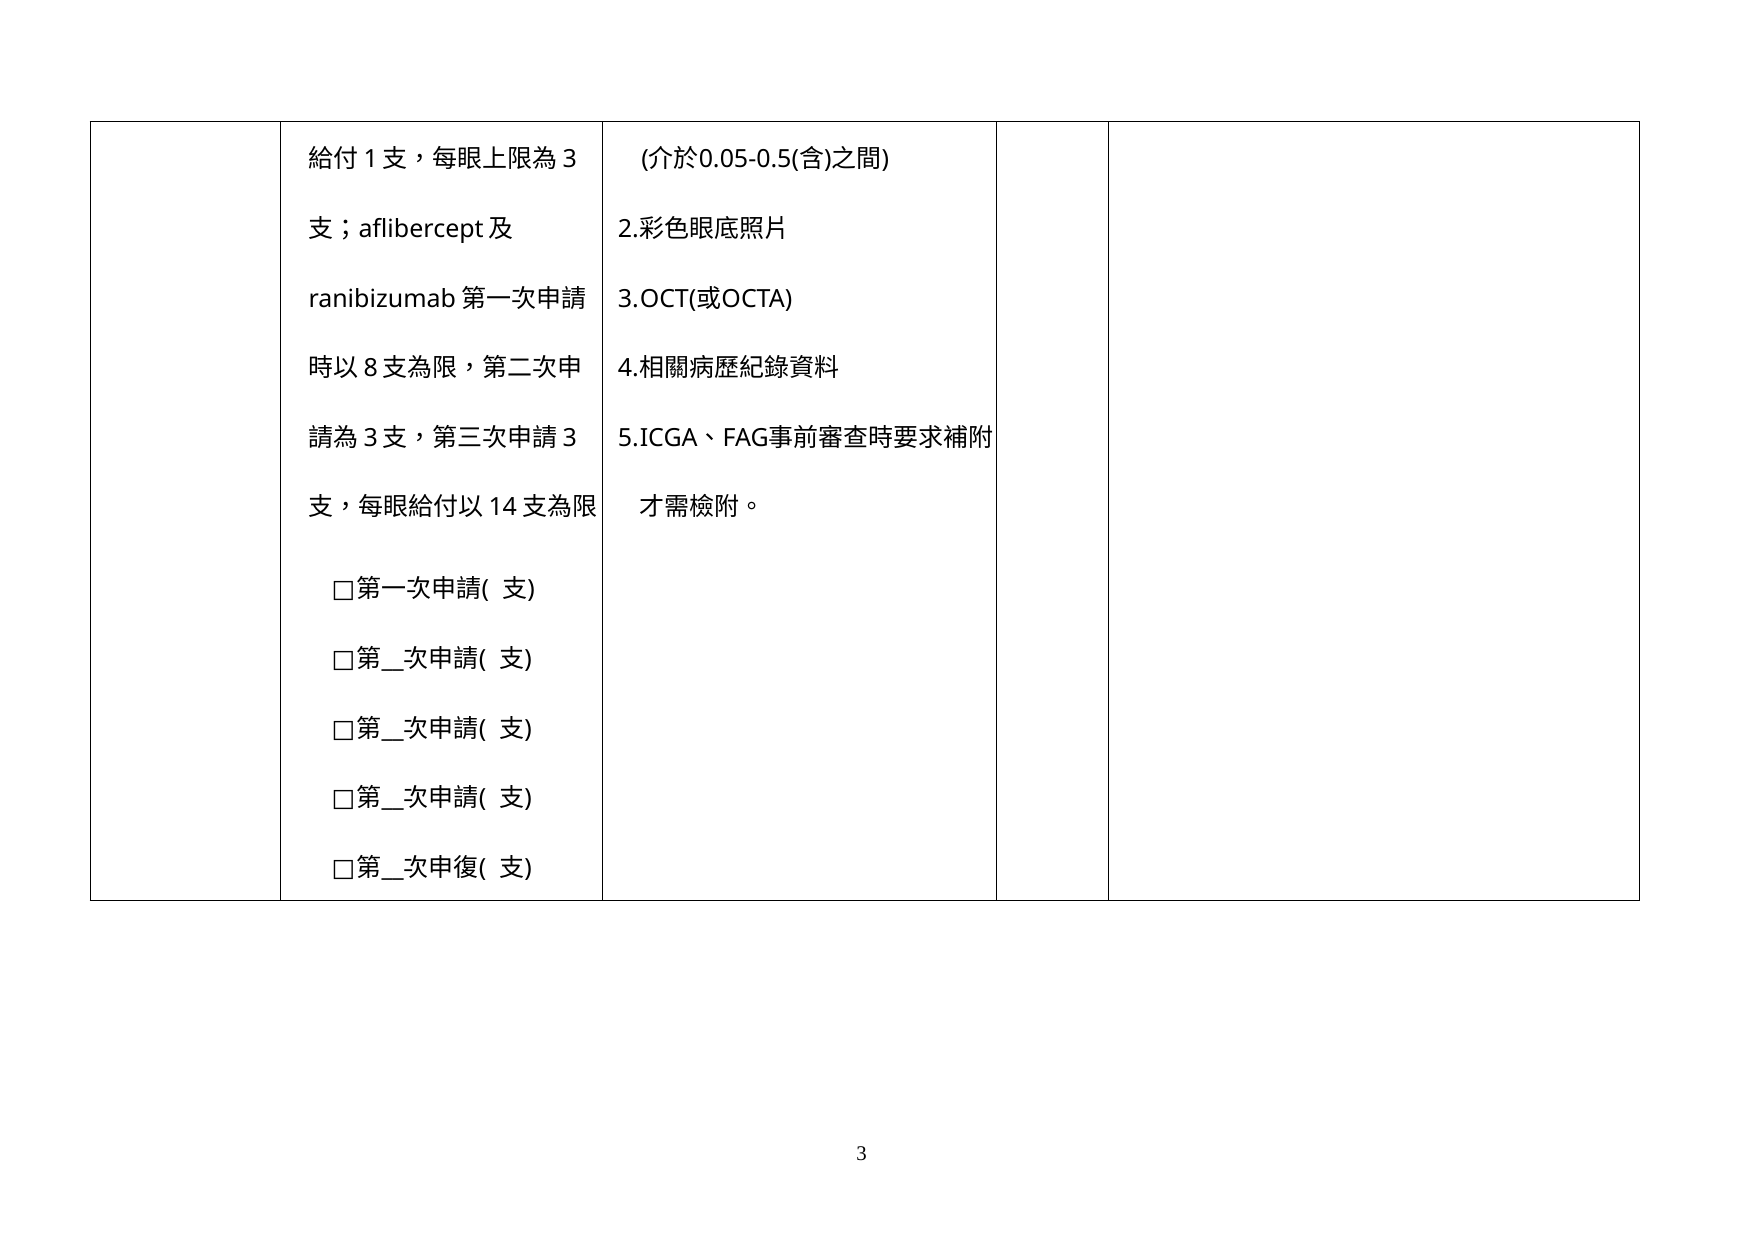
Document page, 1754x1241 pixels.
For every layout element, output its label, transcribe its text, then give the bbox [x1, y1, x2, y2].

table_cell □右眼 □左眼 第一次: 申請前一個月內有效之矯正視力(介於0.05-0.5(含)之間) 彩色眼底照片 Fluorescein angiography (FAG) Optical coherence tomography (OCT) Indocyanone green angiography (ICGA)，PCV患者檢附。 相關病歷紀錄資料 第二次以後:需檢附先前之完整申請資料 申請前一個月內有效之矯正視力(介於0.05-0.5(含)之間) 彩色眼底照片 OCT(或OCTA) 相關病歷紀錄資料 ICGA、FAG事前審查時要求補附才需檢附。 [603, 122, 996, 900]
table_cell [91, 122, 280, 900]
table_cell [997, 122, 1108, 900]
table_cell □同意備查。 □使用劑量不符合常規，核定量為 □不同意 不符合適應症。 不符給付規定。 下列需排除之情況未排除： 相關檢驗、檢查報告不全，補附資料再審，請補充以下資料： 其他： [1109, 122, 1639, 900]
table_cell 給付1支，每眼上限為3支；aflibercept及ranibizumab第一次申請時以8支為限，第二次申請為3支，第三次申請3支，每眼給付以14支為限 第一次申請( 支) 第__次申請( 支) 第__次申請( 支) 第__次申請( 支) 第__次申復( 支) [281, 122, 602, 900]
